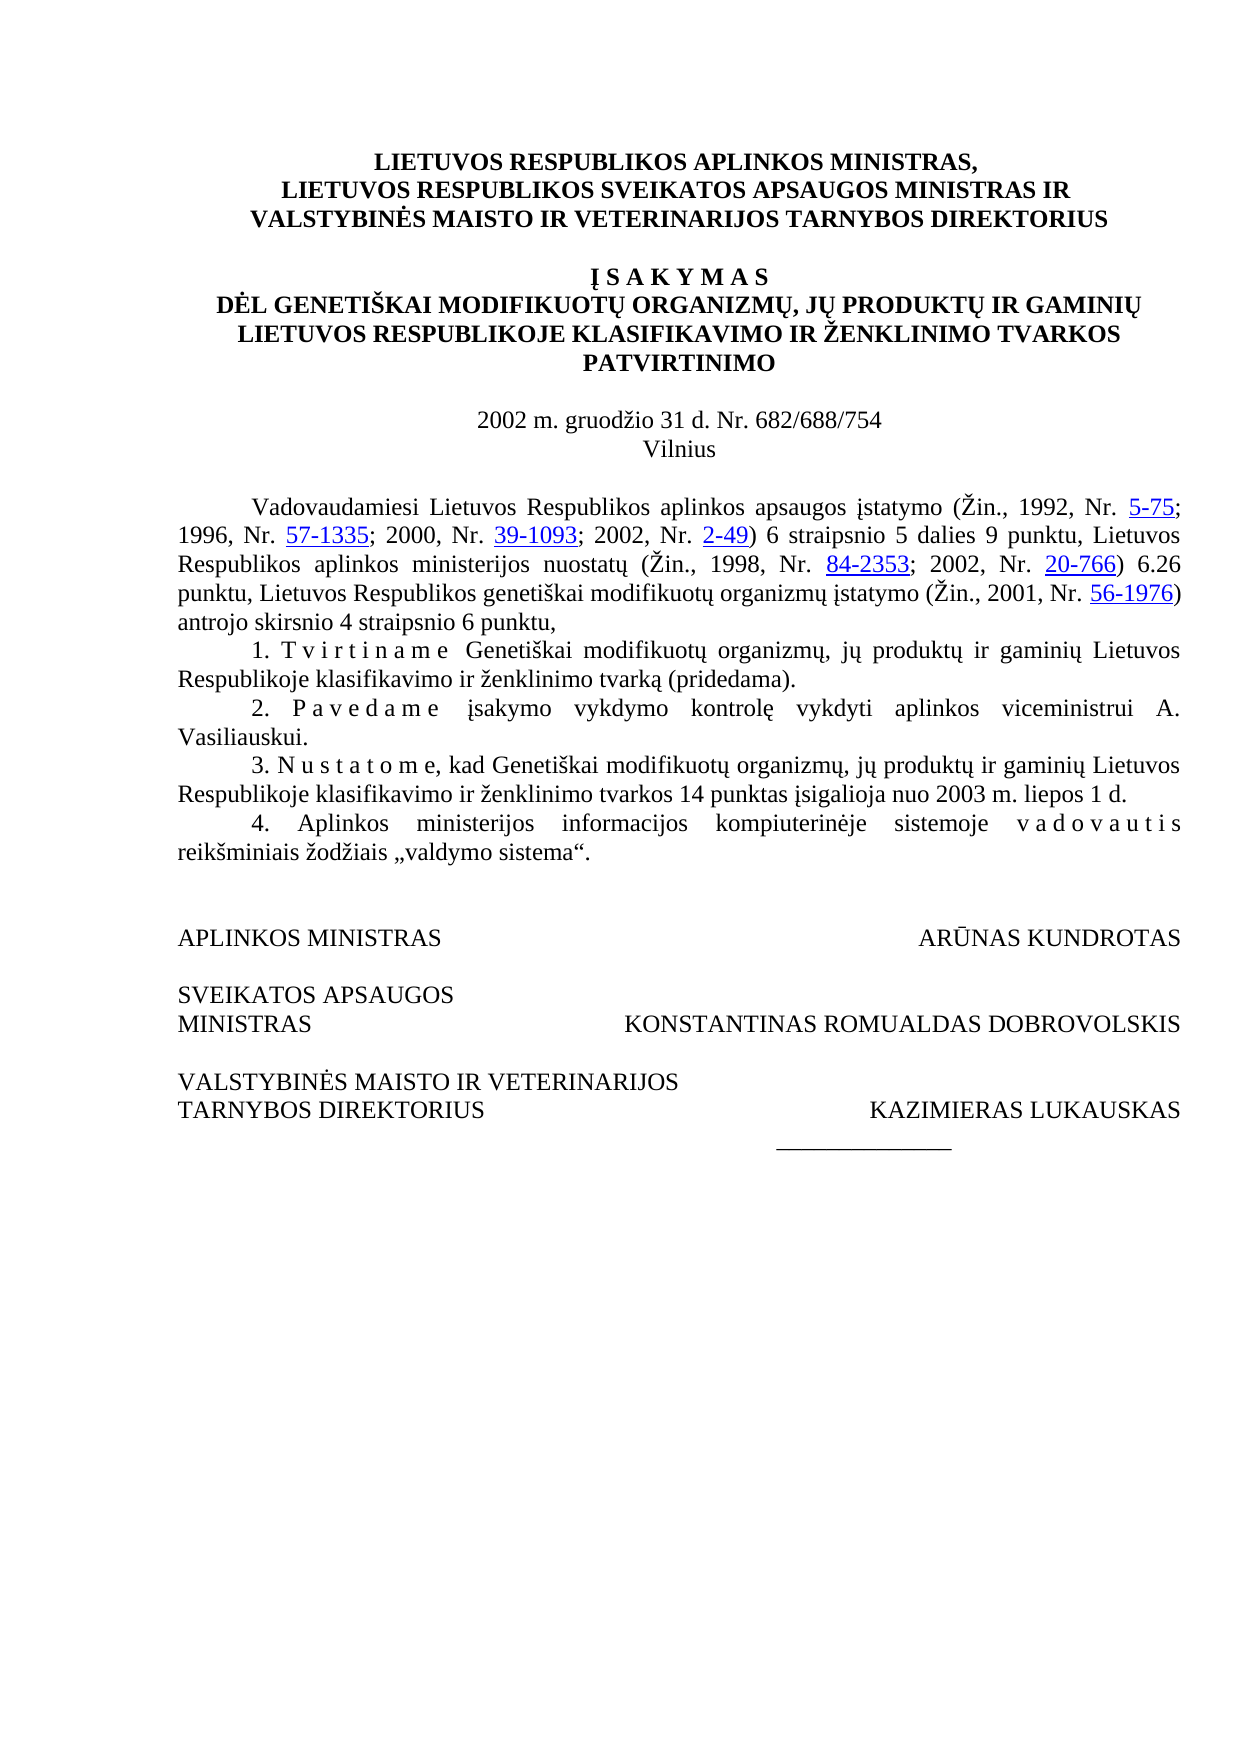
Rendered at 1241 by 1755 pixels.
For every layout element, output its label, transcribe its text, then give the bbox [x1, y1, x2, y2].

text MINISTRAS KONSTANTINAS ROMUALDAS DOBROVOLSKIS [177, 1009, 1181, 1038]
text TARNYBOS DIREKTORIUS KAZIMIERAS LUKAUSKAS [177, 1096, 1181, 1124]
text VALSTYBINĖS MAISTO IR VETERINARIJOS TARNYBOS DIREKTORIUS [177, 204, 1181, 233]
text DĖL GENETIŠKAI MODIFIKUOTŲ ORGANIZMŲ, JŲ PRODUKTŲ IR GAMINIŲ LIETUVOS RESPUBLIKOJE KLASIFIKAVIMO IR ŽENKLINIMO TVARKOS PATVIRTINIMO [177, 291, 1181, 377]
text SVEIKATOS APSAUGOS [177, 981, 1181, 1009]
text 3. Nustatome, kad Genetiškai modifikuotų organizmų, jų produktų ir gaminių Lietuvos Respublikoje klasifikavimo ir ženklinimo tvarkos 14 punktas įsigalioja nuo 2003 m. liepos 1 d. [177, 751, 1181, 808]
text Vadovaudamiesi Lietuvos Respublikos aplinkos apsaugos įstatymo (Žin., 1992, Nr. 5-75; 1996, Nr. 57-1335; 2000, Nr. 39-1093; 2002, Nr. 2-49) 6 straipsnio 5 dalies 9 punktu, Lietuvos Respublikos aplinkos ministerijos nuostatų (Žin., 1998, Nr. 84-2353; 2002, Nr. 20-766) 6.26 punktu, Lietuvos Respublikos genetiškai modifikuotų organizmų įstatymo (Žin., 2001, Nr. 56-1976) antrojo skirsnio 4 straipsnio 6 punktu, [177, 492, 1181, 636]
text LIETUVOS RESPUBLIKOS APLINKOS MINISTRAS, [177, 147, 1181, 176]
text 4. Aplinkos ministerijos informacijos kompiuterinėje sistemoje vadovautis reikšminiais žodžiais „valdymo sistema“. [177, 808, 1181, 866]
text APLINKOS MINISTRAS ARŪNAS KUNDROTAS [177, 923, 1181, 952]
text ______________ [546, 1124, 1181, 1153]
text LIETUVOS RESPUBLIKOS SVEIKATOS APSAUGOS MINISTRAS IR [177, 176, 1181, 204]
text 2. Pavedame įsakymo vykdymo kontrolę vykdyti aplinkos viceministrui A. Vasiliauskui. [177, 693, 1181, 751]
text 2002 m. gruodžio 31 d. Nr. 682/688/754 [177, 406, 1181, 434]
text VALSTYBINĖS MAISTO IR VETERINARIJOS [177, 1067, 1181, 1096]
text Vilnius [177, 434, 1181, 463]
text Į S A K Y M A S [177, 262, 1181, 291]
text 1. Tvirtiname Genetiškai modifikuotų organizmų, jų produktų ir gaminių Lietuvos Respublikoje klasifikavimo ir ženklinimo tvarką (pridedama). [177, 636, 1181, 693]
